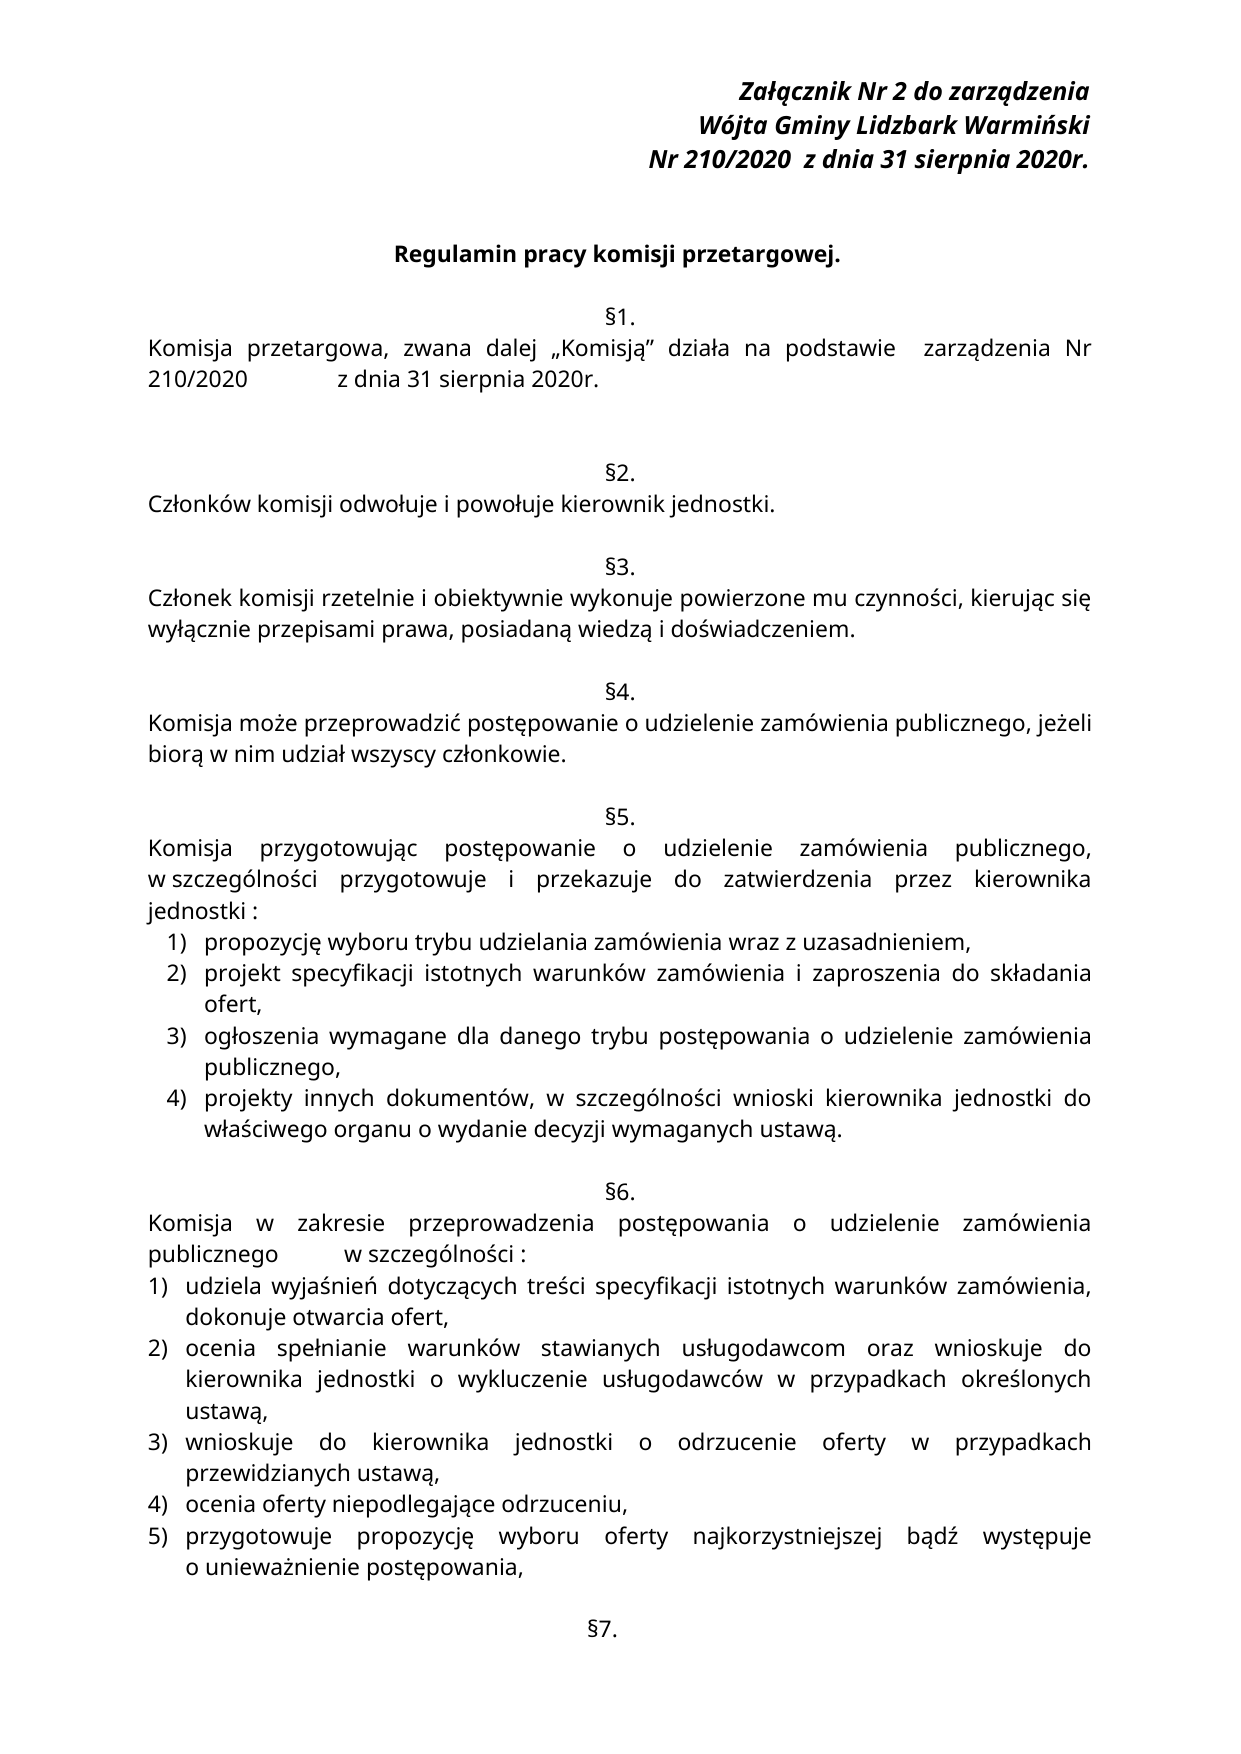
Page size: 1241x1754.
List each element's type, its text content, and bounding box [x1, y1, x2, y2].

text Członek komisji rzetelnie i obiektywnie wykonuje powierzone mu czynności, kierując się wyłącznie przepisami prawa, posiadaną wiedzą i doświadczeniem. [148, 582, 1093, 645]
text §4. [148, 676, 1093, 707]
list projekty innych dokumentów, w szczególności wnioski kierownika jednostki do właściwego organu o wydanie decyzji wymaganych ustawą. [166, 1082, 1093, 1145]
text Nr 210/2020 z dnia 31 sierpnia 2020r. [148, 142, 1093, 176]
list ocenia oferty niepodlegające odrzuceniu, [148, 1488, 1093, 1520]
list wnioskuje do kierownika jednostki o odrzucenie oferty w przypadkach przewidzianych ustawą, [148, 1426, 1093, 1488]
text Komisja przetargowa, zwana dalej „Komisją” działa na podstawie zarządzenia Nr 210/2020 z dnia 31 sierpnia 2020r. [148, 332, 1093, 395]
subtitle Wójta Gminy Lidzbark Warmiński [148, 108, 1093, 142]
text §2. [148, 457, 1093, 488]
text Komisja w zakresie przeprowadzenia postępowania o udzielenie zamówienia publicznego w szczególności : [148, 1207, 1093, 1270]
text Komisja przygotowując postępowanie o udzielenie zamówienia publicznego, w szczególności przygotowuje i przekazuje do zatwierdzenia przez kierownika jednostki : [148, 832, 1093, 926]
text §6. [148, 1176, 1093, 1207]
text §7. [148, 1613, 1093, 1645]
list ocenia spełnianie warunków stawianych usługodawcom oraz wnioskuje do kierownika jednostki o wykluczenie usługodawców w przypadkach określonych ustawą, [148, 1332, 1093, 1426]
list ogłoszenia wymagane dla danego trybu postępowania o udzielenie zamówienia publicznego, [166, 1020, 1093, 1082]
list przygotowuje propozycję wyboru oferty najkorzystniejszej bądź występuje o unieważnienie postępowania, [148, 1520, 1093, 1582]
text Regulamin pracy komisji przetargowej. [148, 238, 1093, 270]
list projekt specyfikacji istotnych warunków zamówienia i zaproszenia do składania ofert, [166, 957, 1093, 1020]
text §5. [148, 801, 1093, 832]
text §3. [148, 551, 1093, 582]
text §1. [148, 301, 1093, 332]
subtitle Załącznik Nr 2 do zarządzenia [148, 74, 1093, 108]
text Komisja może przeprowadzić postępowanie o udzielenie zamówienia publicznego, jeżeli biorą w nim udział wszyscy członkowie. [148, 707, 1093, 770]
list udziela wyjaśnień dotyczących treści specyfikacji istotnych warunków zamówienia, dokonuje otwarcia ofert, [148, 1270, 1093, 1332]
text Członków komisji odwołuje i powołuje kierownik jednostki. [148, 488, 1093, 520]
list propozycję wyboru trybu udzielania zamówienia wraz z uzasadnieniem, [166, 926, 1093, 957]
